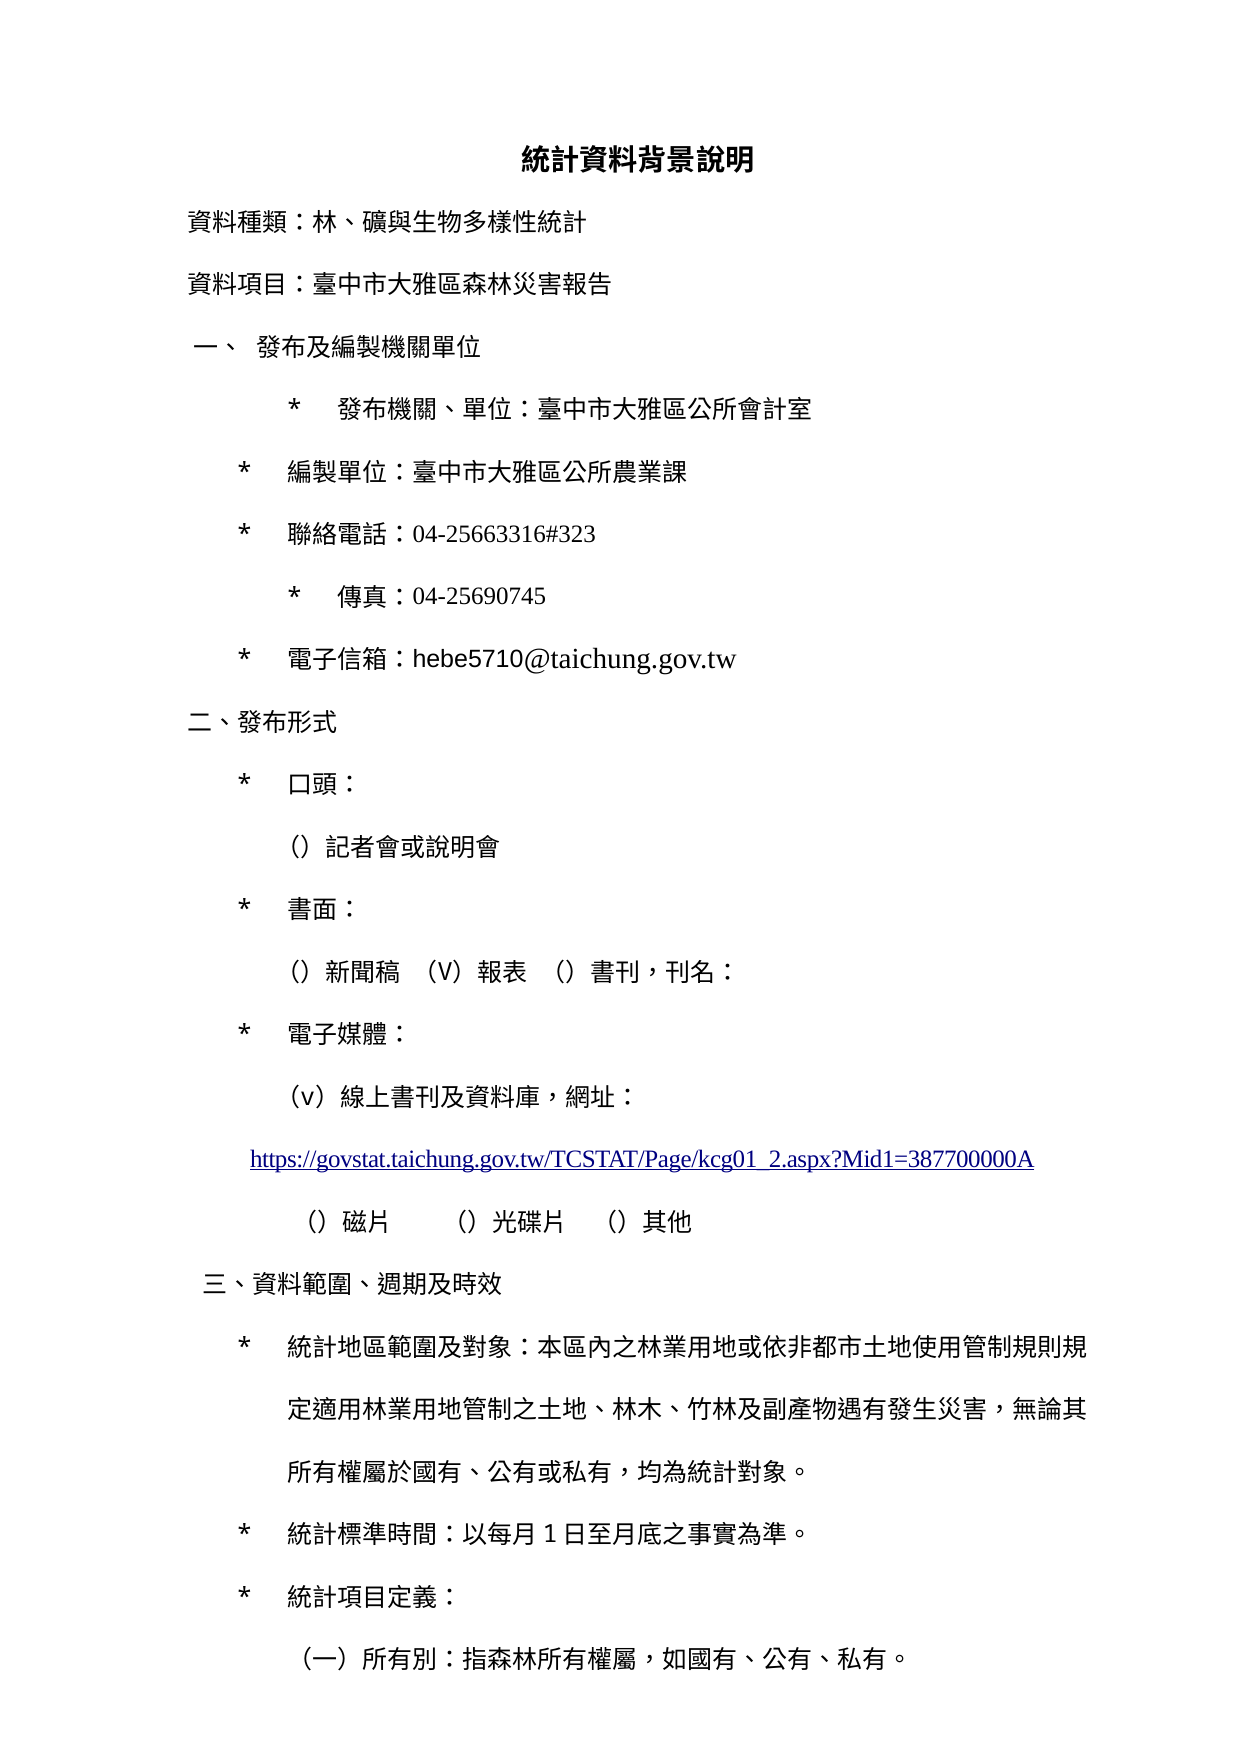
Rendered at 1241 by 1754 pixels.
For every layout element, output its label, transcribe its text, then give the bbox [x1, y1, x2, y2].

list 統計地區範圍及對象：本區內之林業用地或依非都市土地使用管制規則規定適用林業用地管制之土地、林木、竹林及副產物遇有發生災害，無論其所有權屬於國有、公有或私有，均為統計對象。 [237, 1304, 1087, 1491]
text 資料項目：臺中市大雅區森林災害報告 [187, 241, 1087, 304]
list 電子信箱：hebe5710@taichung.gov.tw [237, 616, 1087, 679]
text （）記者會或說明會 [187, 804, 1087, 866]
list 書面： [237, 866, 1087, 929]
text 統計資料背景說明 [187, 116, 1087, 179]
text 二、發布形式 [187, 679, 1087, 741]
list 統計標準時間：以每月1日至月底之事實為準。 [237, 1491, 1087, 1554]
text 一、 發布及編製機關單位 [187, 304, 1087, 366]
list 傳真：04-25690745 [287, 554, 1087, 616]
list 發布機關、單位：臺中市大雅區公所會計室 [287, 366, 1087, 429]
list 聯絡電話：04-25663316#323 [237, 491, 1087, 554]
text （）新聞稿 （V）報表 （）書刊，刊名： [187, 929, 1087, 991]
text 資料種類：林、礦與生物多樣性統計 [187, 179, 1087, 241]
list 電子媒體： [237, 991, 1087, 1054]
text （v）線上書刊及資料庫，網址： https://govstat.taichung.gov.tw/TCSTAT/Page/kcg01_2.aspx?Mid1=387700000A [250, 1054, 1087, 1179]
list 編製單位：臺中市大雅區公所農業課 [237, 429, 1087, 491]
list 統計項目定義： （一）所有別：指森林所有權屬，如國有、公有、私有。 [237, 1554, 1087, 1679]
text 三、資料範圍、週期及時效 [187, 1241, 1087, 1304]
list 口頭： [237, 741, 1087, 804]
text （）磁片 （）光碟片 （）其他 [187, 1179, 1087, 1241]
